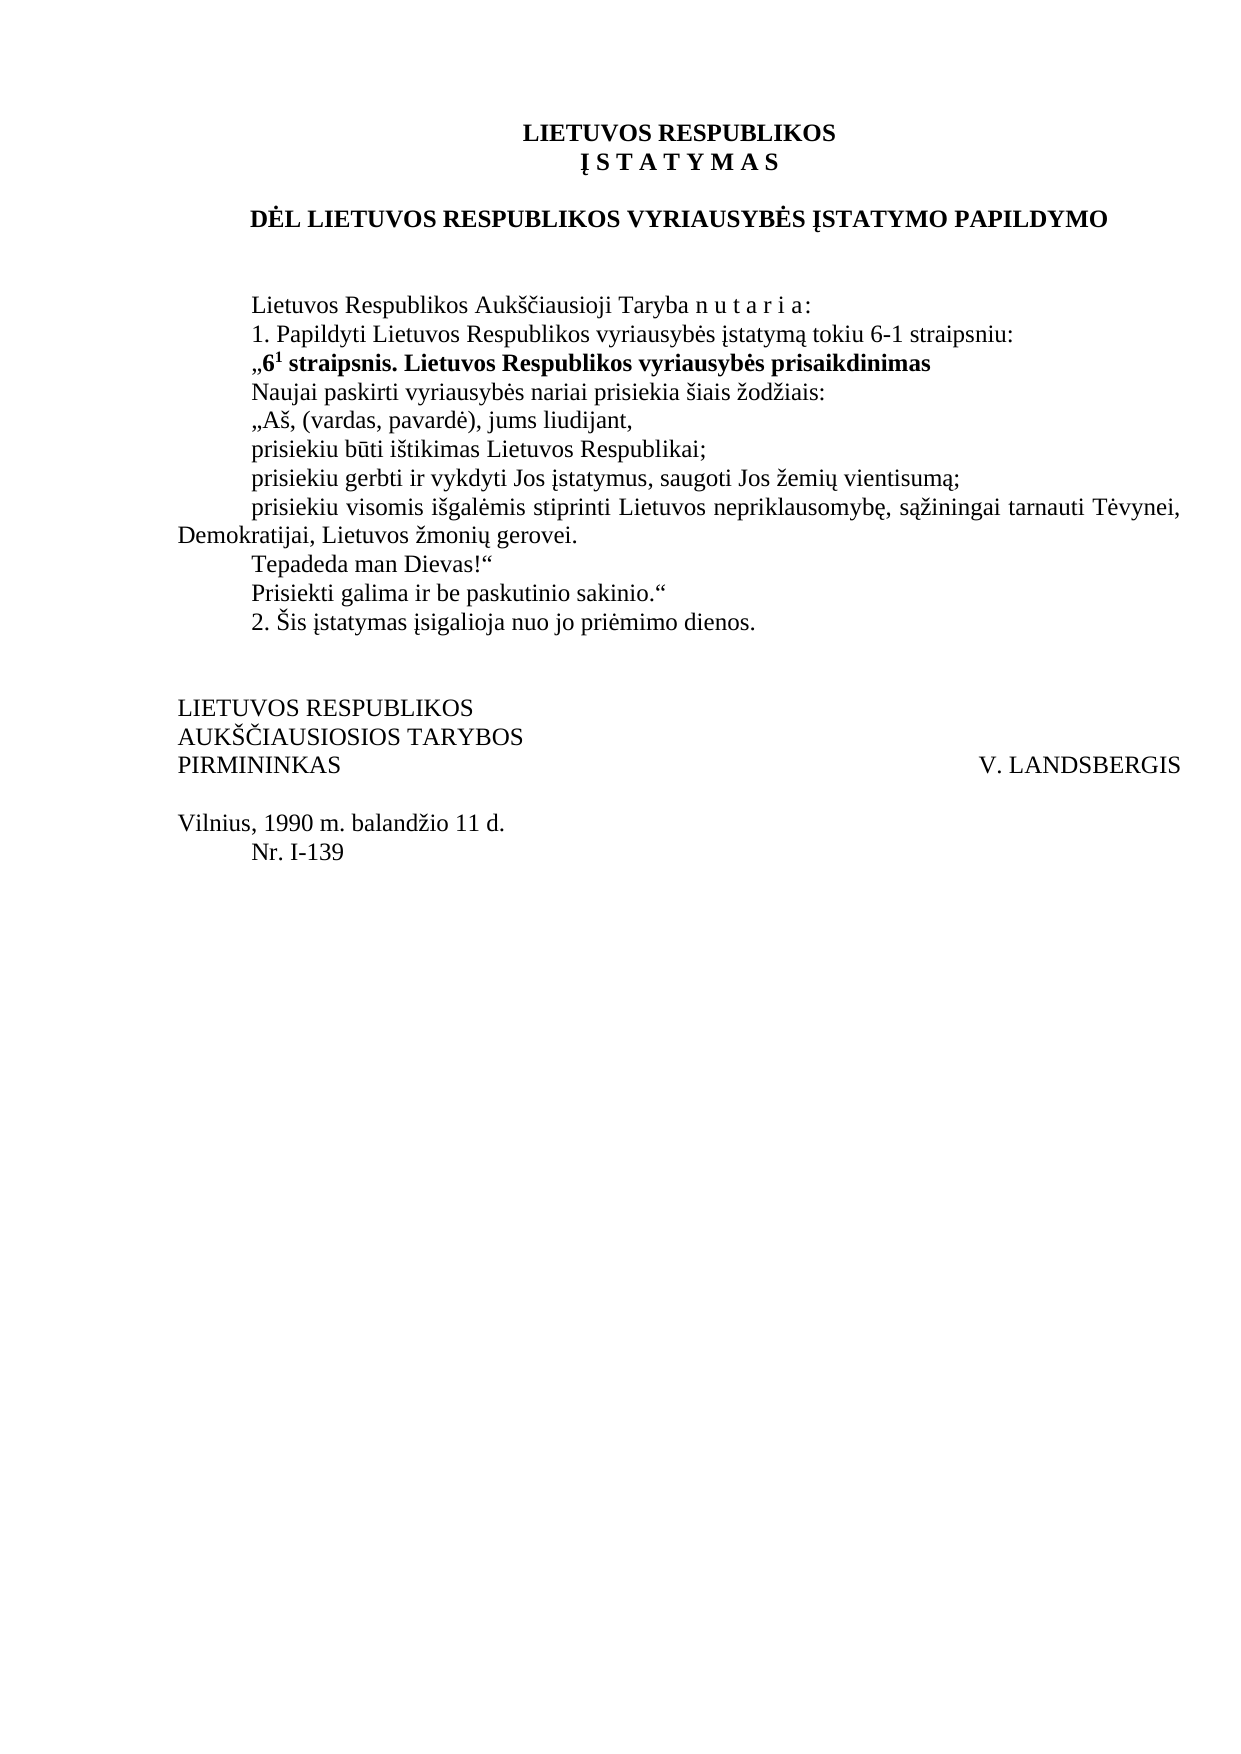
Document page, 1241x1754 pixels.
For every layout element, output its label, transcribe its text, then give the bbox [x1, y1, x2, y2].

text DĖL LIETUVOS RESPUBLIKOS VYRIAUSYBĖS ĮSTATYMO PAPILDYMO [177, 204, 1181, 233]
text Naujai paskirti vyriausybės nariai prisiekia šiais žodžiais: [177, 377, 1181, 406]
text 1. Papildyti Lietuvos Respublikos vyriausybės įstatymą tokiu 6-1 straipsniu: [177, 319, 1181, 348]
text Vilnius, 1990 m. balandžio 11 d. [177, 808, 1181, 837]
text prisiekiu gerbti ir vykdyti Jos įstatymus, saugoti Jos žemių vientisumą; [177, 463, 1181, 492]
text Į S T A T Y M A S [177, 147, 1181, 176]
text prisiekiu visomis išgalėmis stiprinti Lietuvos nepriklausomybę, sąžiningai tarnauti Tėvynei, Demokratijai, Lietuvos žmonių gerovei. [177, 492, 1181, 549]
text Tepadeda man Dievas!“ [177, 549, 1181, 578]
text „61 straipsnis. Lietuvos Respublikos vyriausybės prisaikdinimas [177, 348, 1181, 377]
text prisiekiu būti ištikimas Lietuvos Respublikai; [177, 434, 1181, 463]
text „Aš, (vardas, pavardė), jums liudijant, [177, 406, 1181, 434]
text PIRMININKAS V. LANDSBERGIS [177, 751, 1181, 779]
text LIETUVOS RESPUBLIKOS [177, 693, 1181, 722]
text 2. Šis įstatymas įsigalioja nuo jo priėmimo dienos. [177, 607, 1181, 636]
text AUKŠČIAUSIOSIOS TARYBOS [177, 722, 1181, 751]
text Prisiekti galima ir be paskutinio sakinio.“ [177, 578, 1181, 607]
text Nr. I-139 [177, 837, 1181, 866]
text Lietuvos Respublikos Aukščiausioji Taryba nutaria: [177, 291, 1181, 319]
text LIETUVOS RESPUBLIKOS [177, 118, 1181, 147]
